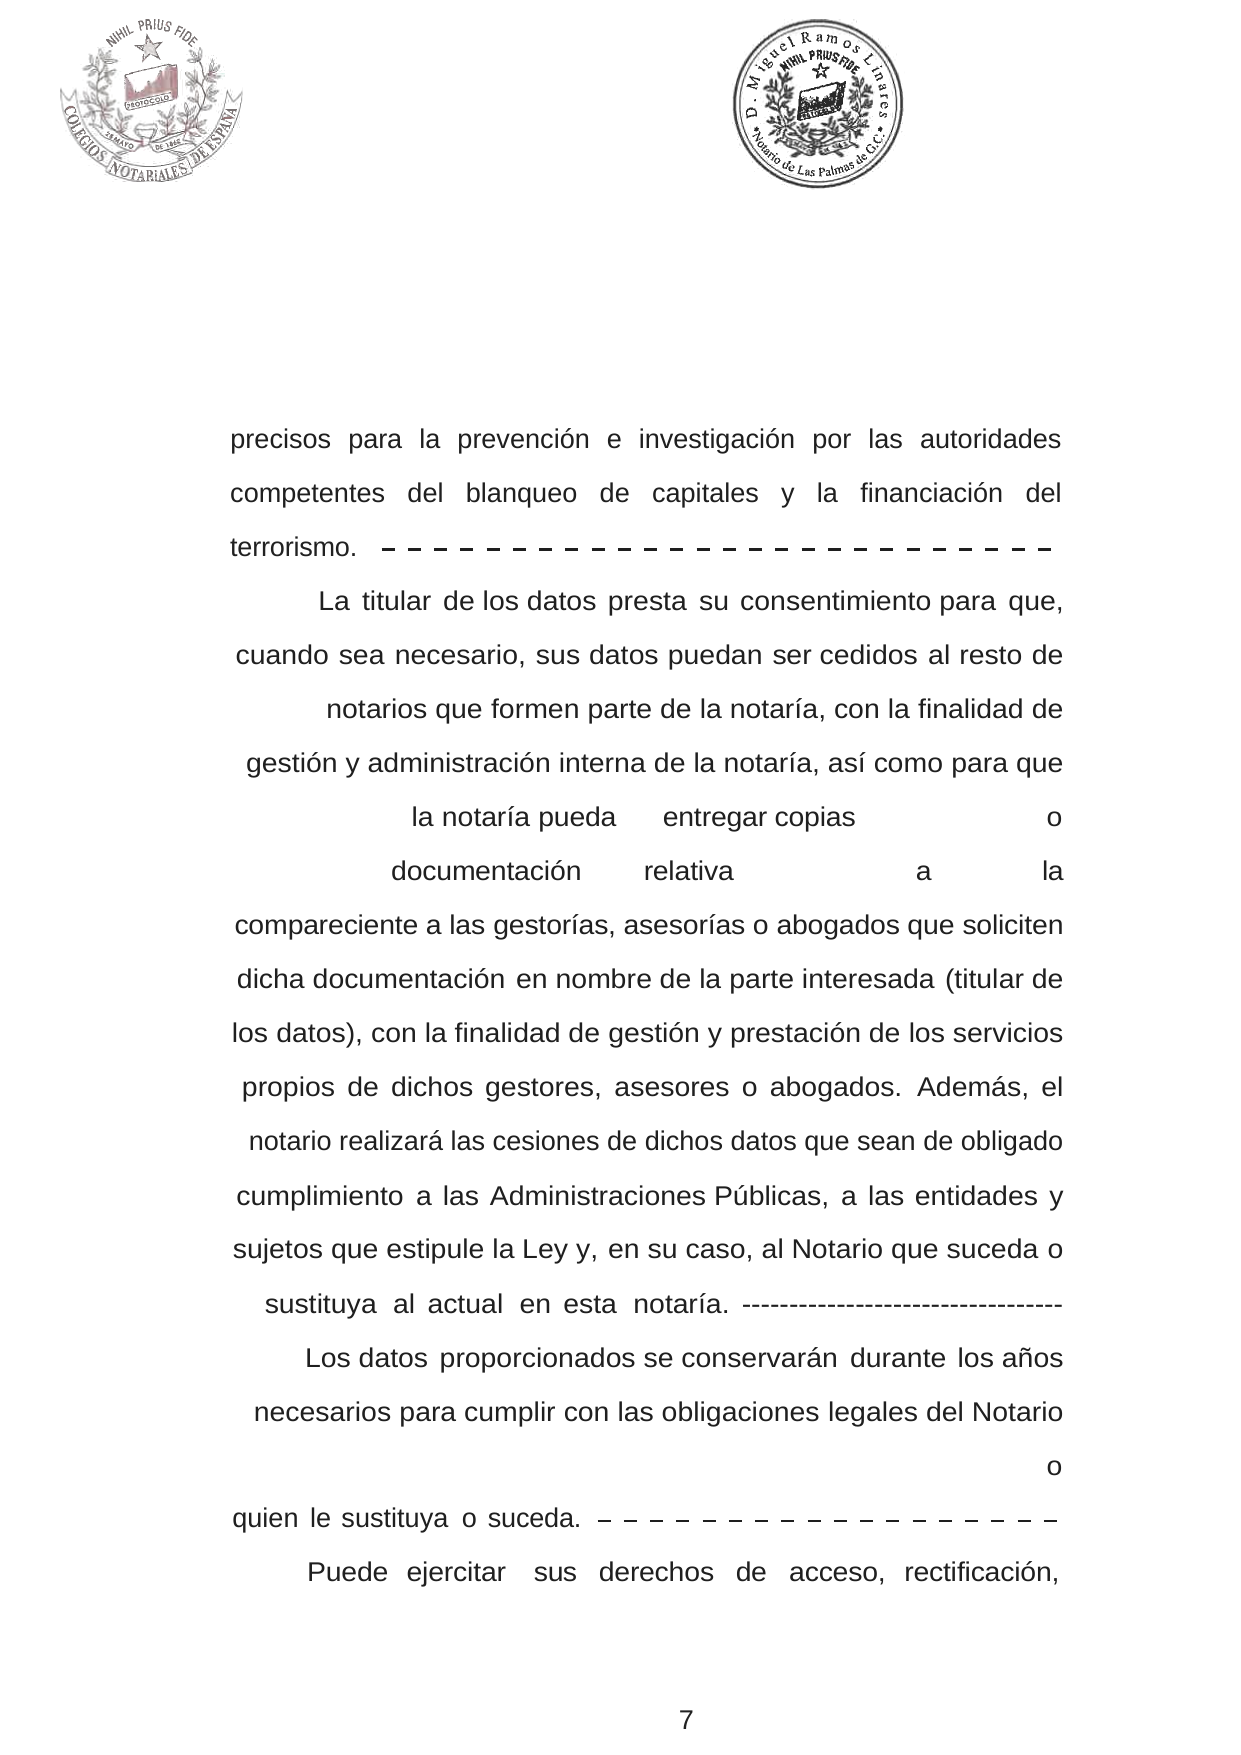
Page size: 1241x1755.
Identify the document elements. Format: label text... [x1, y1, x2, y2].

text precisos para la prevención e investigación por las autoridades competentes del blanqueo de capitales y la financiación del terrorismo. [230, 423, 1062, 562]
text quien le sustituya o suceda. [232, 1504, 1211, 1534]
text La titular de los datos presta su consentimiento para que, cuando sea necesario, sus datos puedan ser cedidos al resto de notarios que formen parte de la notaría, con la finalidad de gestión y administración interna de la notaría, así como para que la notaría pueda entregar copias o documentación relativa a la compareciente a las gestorías, asesorías o abogados que soliciten dicha documentación en nombre de la parte interesada (titular de los datos), con la finalidad de gestión y prestación de los servicios propios de dichos gestores, asesores o abogados. Además, el notario realizará las cesiones de dichos datos que sean de obligado cumplimiento a las Administraciones Públicas, a las entidades y sujetos que estipule la Ley y, en su caso, al Notario que suceda o sustituya al actual en esta notaría. ---------------------------------- Los datos proporcionados se conservarán durante los años necesarios para cumplir con las obligaciones legales del Notario o [230, 585, 1063, 1481]
text 7 [162, 1704, 1211, 1736]
text Puede ejercitar sus derechos de acceso, rectificación, [307, 1556, 1211, 1588]
